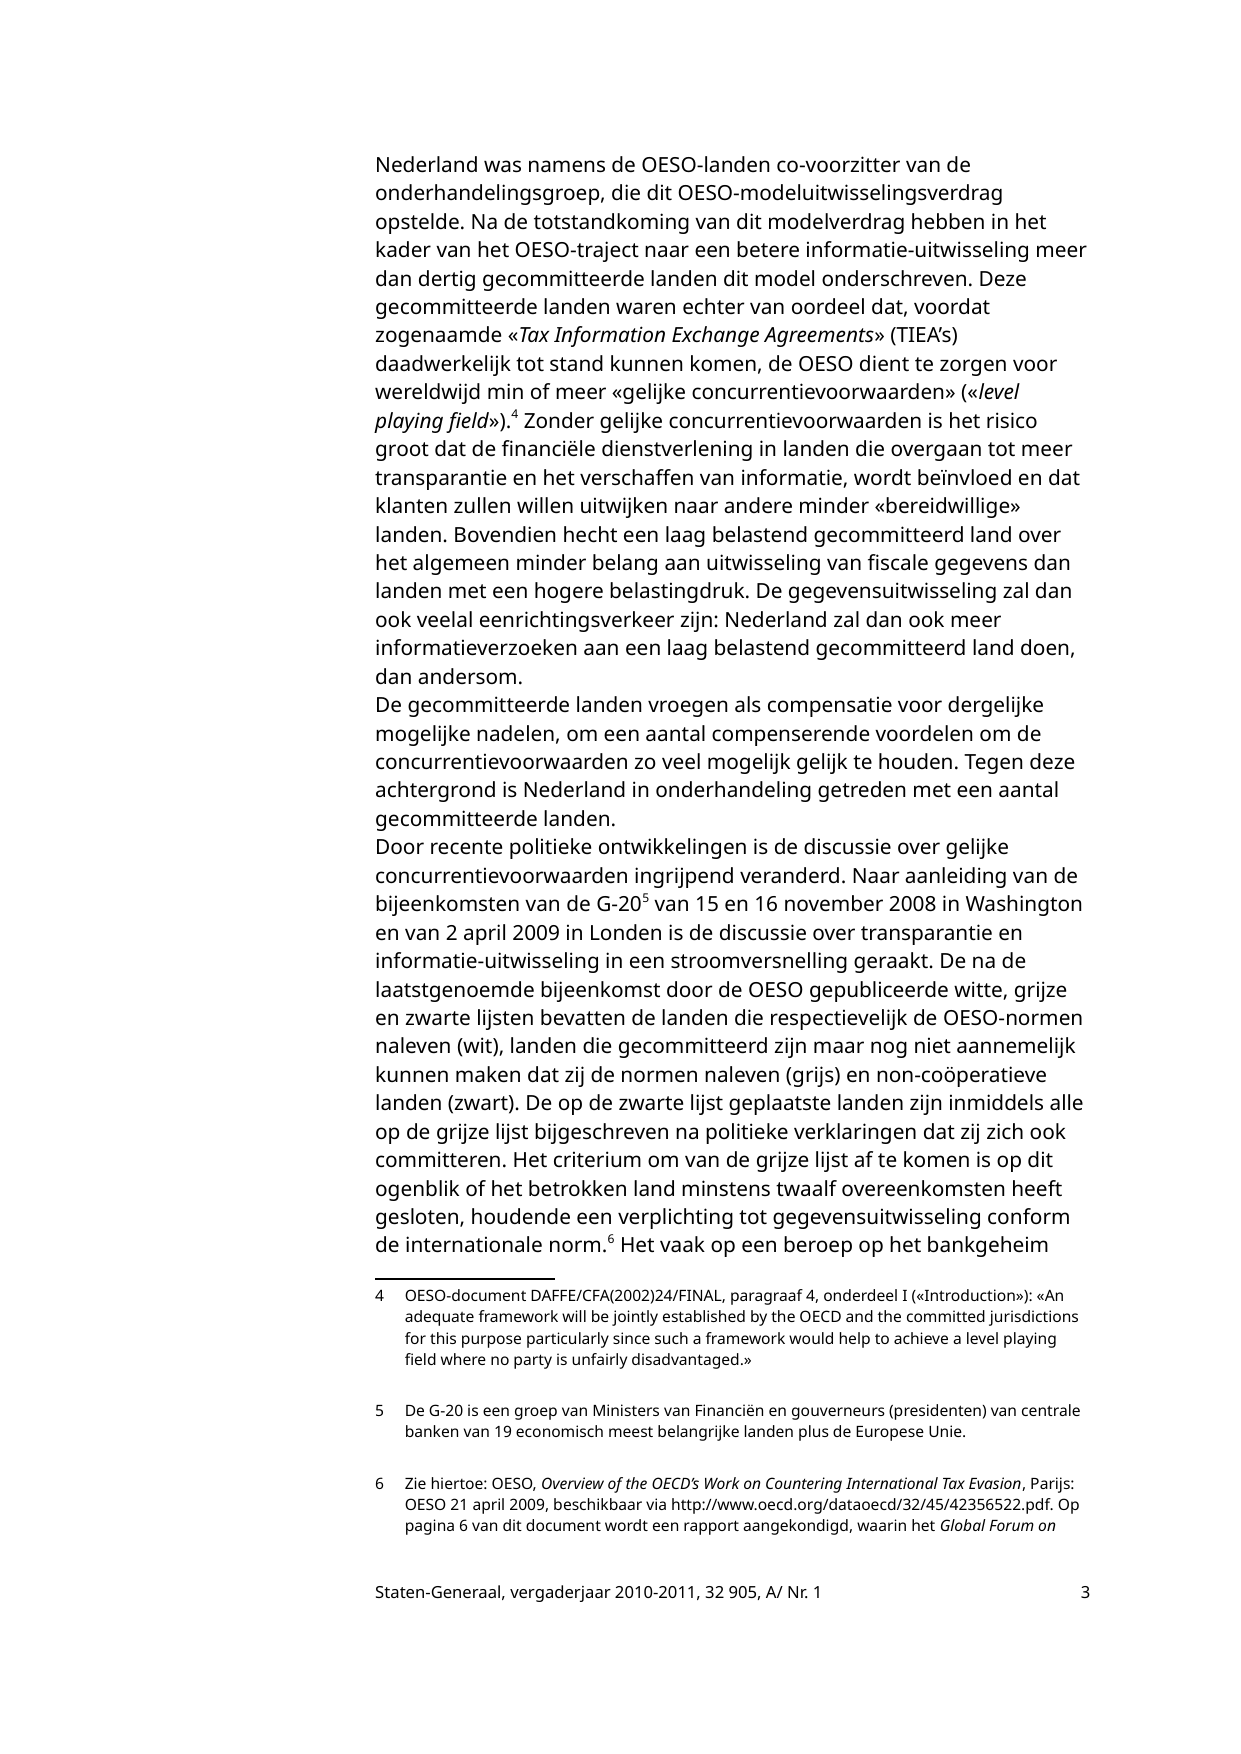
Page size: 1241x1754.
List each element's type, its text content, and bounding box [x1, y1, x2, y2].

text De gecommitteerde landen vroegen als compensatie voor dergelijke mogelijke nadelen, om een aantal compenserende voordelen om de concurrentievoorwaarden zo veel mogelijk gelijk te houden. Tegen deze achtergrond is Nederland in onderhandeling getreden met een aantal gecommitteerde landen. [375, 747, 1090, 889]
text Nederland was namens de OESO-landen co-voorzitter van de onderhandelingsgroep, die dit OESO-modeluitwisselingsverdrag opstelde. Na de totstandkoming van dit modelverdrag hebben in het kader van het OESO-traject naar een betere informatie-uitwisseling meer dan dertig gecommitteerde landen dit model onderschreven. Deze gecommitteerde landen waren echter van oordeel dat, voordat zogenaamde «Tax Information Exchange Agreements» (TIEA’s) daadwerkelijk tot stand kunnen komen, de OESO dient te zorgen voor wereldwijd min of meer «gelijke concurrentievoorwaarden» («level playing field»). Zonder gelijke concurrentievoorwaarden is het risico groot dat de financiële dienstverlening in landen die overgaan tot meer transparantie en het verschaffen van informatie, wordt beïnvloed en dat klanten zullen willen uitwijken naar andere minder «bereidwillige» landen. Bovendien hecht een laag belastend gecommitteerd land over het algemeen minder belang aan uitwisseling van fiscale gegevens dan landen met een hogere belastingdruk. De gegevensuitwisseling zal dan ook veelal eenrichtingsverkeer zijn: Nederland zal dan ook meer informatieverzoeken aan een laag belastend gecommitteerd land doen, dan andersom. [375, 207, 1090, 747]
text OESO-document DAFFE/CFA(2002)24/FINAL, paragraaf 4, onderdeel I («Introduction»): «An adequate framework will be jointly established by the OECD and the committed jurisdictions for this purpose particularly since such a framework would help to achieve a level playing field where no party is unfairly disadvantaged.» [375, 1279, 1090, 1421]
text Door recente politieke ontwikkelingen is de discussie over gelijke concurrentievoorwaarden ingrijpend veranderd. Naar aanleiding van de bijeenkomsten van de G-20 van 15 en 16 november 2008 in Washington en van 2 april 2009 in Londen is de discussie over transparantie en informatie-uitwisseling in een stroomversnelling geraakt. De na de laatstgenoemde bijeenkomst door de OESO gepubliceerde witte, grijze en zwarte lijsten bevatten de landen die respectievelijk de OESO-normen naleven (wit), landen die gecommitteerd zijn maar nog niet aannemelijk kunnen maken dat zij de normen naleven (grijs) en non-coöperatieve landen (zwart). De op de zwarte lijst geplaatste landen zijn inmiddels alle op de grijze lijst bijgeschreven na politieke verklaringen dat zij zich ook committeren. Het criterium om van de grijze lijst af te komen is op dit ogenblik of het betrokken land minstens twaalf overeenkomsten heeft gesloten, houdende een verplichting tot gegevensuitwisseling conform de internationale norm. Het vaak op een beroep op het bankgeheim gebaseerde verzet tegen ruimere gegevensuitwisseling is hiermee doorbroken. Wereldwijd heeft dit geleid tot een snelle uitbreiding van het aantal bilaterale onderhandelingen over TIEA’s of belastingverdragen met een modern artikel 26 (over gegevensuitwisseling) van het OESO-modelbelastingverdrag. De laatste aanpassing van dit artikel vond plaats bij de publicatie van het OESO-modelbelastingverdrag 2005. Eén van de voornaamste elementen van dit moderne artikel 26 van het OESO-modelbelastingverdrag is dat het de aangezochte staat geen ruimte biedt informatieverstrekking te weigeren indien deze staat geen eigen (heffings)belang heeft («domestic interest») bij dergelijke informatie. Ook kan een aangezochte staat niet weigeren informatie te verstrekken op grond van een nationaal bankgeheim. [375, 889, 1090, 1259]
text De G-20 is een groep van Ministers van Financiën en gouverneurs (presidenten) van centrale banken van 19 economisch meest belangrijke landen plus de Europese Unie. [375, 1451, 1090, 1536]
text In april 1998 heeft de Organisatie voor Economische Samenwerking en Ontwikkeling (OESO) het rapport «Harmful Tax Competition, an emerging global issue» uitgebracht, waarin de lijnen zijn uitgezet voor de aanpak van schadelijke belastingconcurrentie. In juni 2000 heeft de OESO het vervolgrapport «Towards a Global Tax co-operation» vastgesteld. In het kader van dit rapport hebben elf jurisdicties met een bijzonder belastingregime («participating partners») een schriftelijke toezegging aan de OESO afgegeven om de als schadelijk gekenmerkte fiscale praktijken te beëindigen. Hierop werden deze jurisdicties voortaan aangeduid als «committed jurisdictions» (hierna: «gecommitteerde landen»). Tevens hebben de gecommitteerde landen in die toezeggingen beloofd transparantie en effectieve gegevensuitwisseling tot stand te brengen en daarmee hun bankgeheim te doorbreken. Op 18 april 2002 heeft de OESO in samenwerking met deze elf gecommitteerde landen de «Model Agreement on Exchange of Information on Tax Matters» voor de uitwisseling van gegevens, (hierna te noemen: het «OESO-modeluitwisselingsverdrag») openbaar gemaakt. Dit modelverdrag vormt de (minimum) standaard voor effectieve gegevensuitwisseling op verzoek. De OESO beoogt via deze gegevensuitwisseling internationale samenwerking in belastingaangelegenheden tot stand te brengen en schadelijke belastingconcurrentie te bestrijden. [375, 150, 1090, 207]
